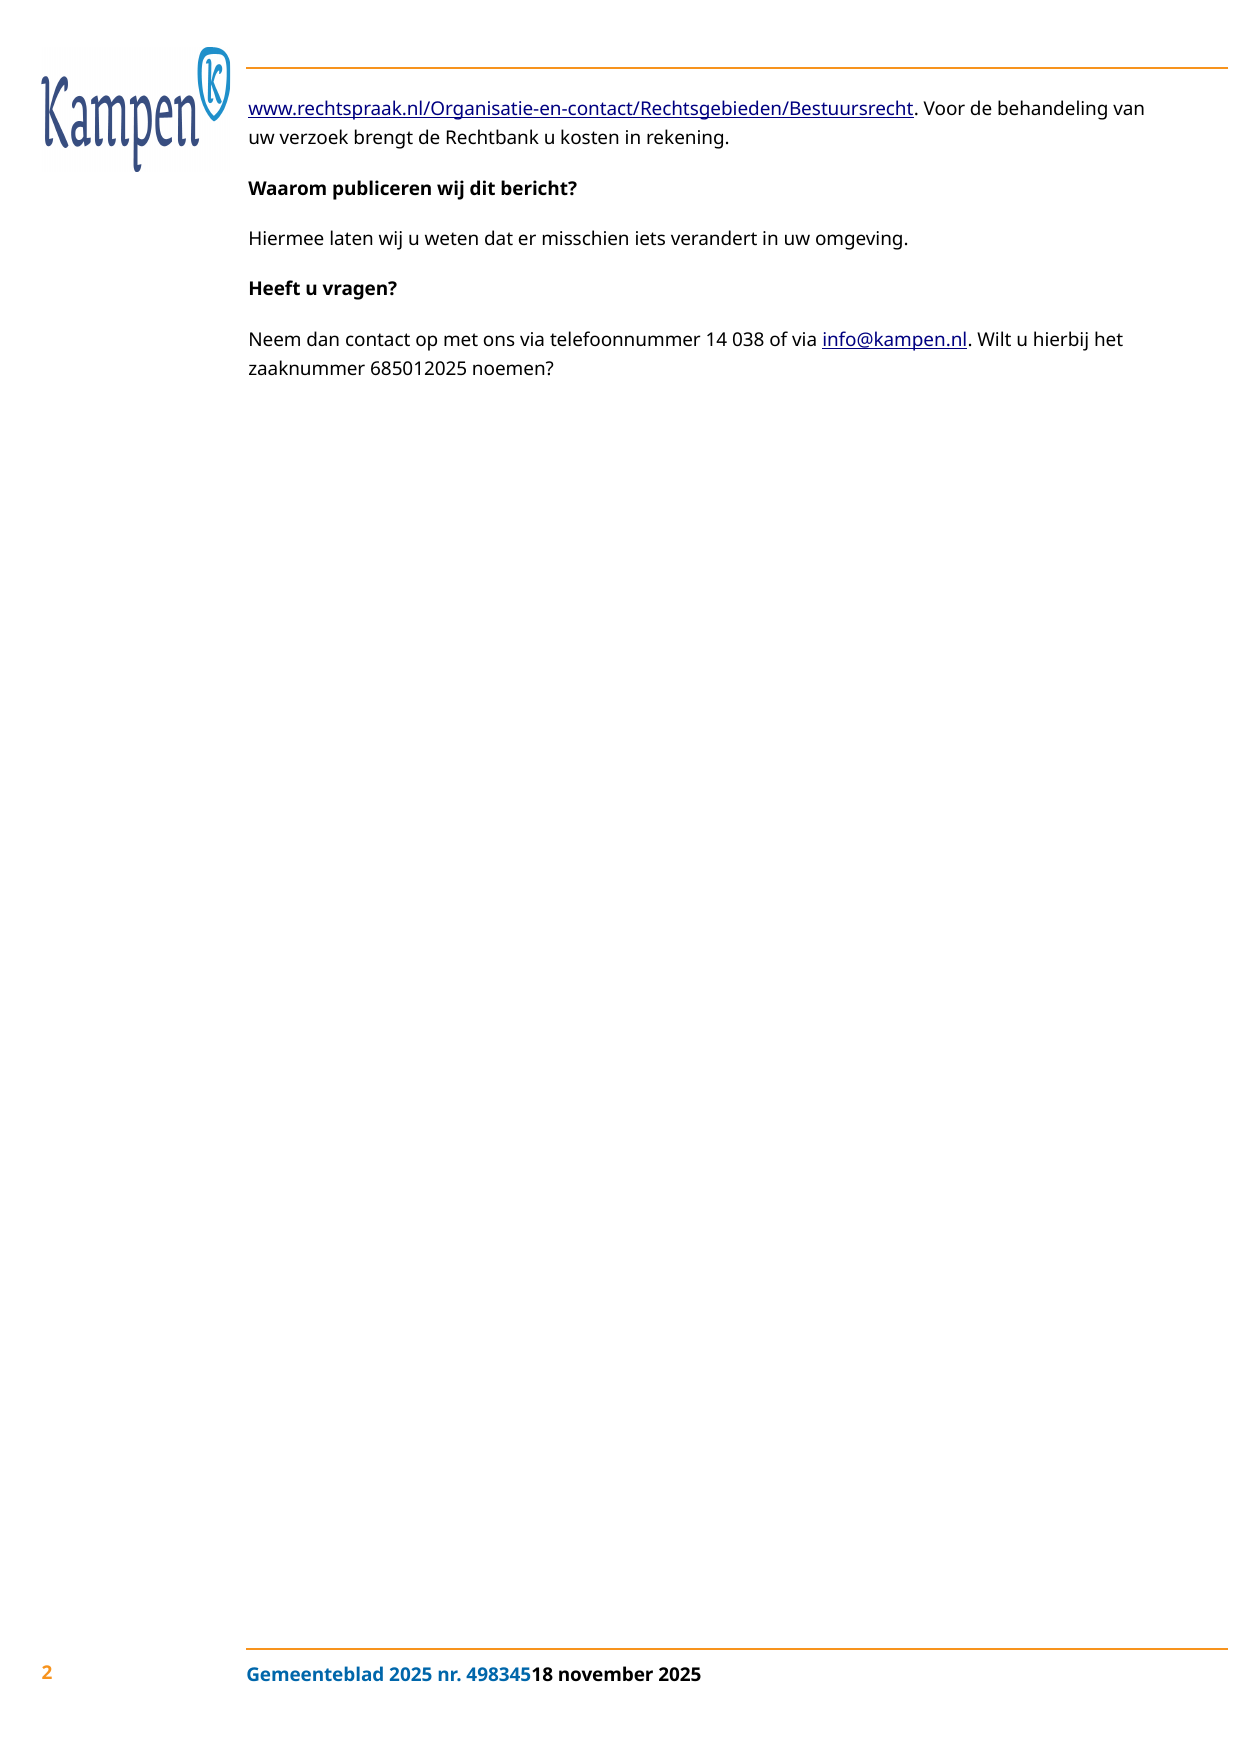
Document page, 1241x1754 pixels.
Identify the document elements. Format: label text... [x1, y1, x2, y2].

text www.rechtspraak.nl/Organisatie-en-contact/Rechtsgebieden/Bestuursrecht. Voor de behandeling van uw verzoek brengt de Rechtbank u kosten in rekening. [248, 95, 1152, 150]
text Neem dan contact op met ons via telefoonnummer 14 038 of via info@kampen.nl. Wilt u hierbij het zaaknummer 685012025 noemen? [248, 326, 1152, 381]
text Heeft u vragen? [248, 276, 1152, 301]
text Hiermee laten wij u weten dat er misschien iets verandert in uw omgeving. [248, 225, 1152, 251]
text Waarom publiceren wij dit bericht? [248, 175, 1152, 201]
picture [41, 47, 231, 172]
